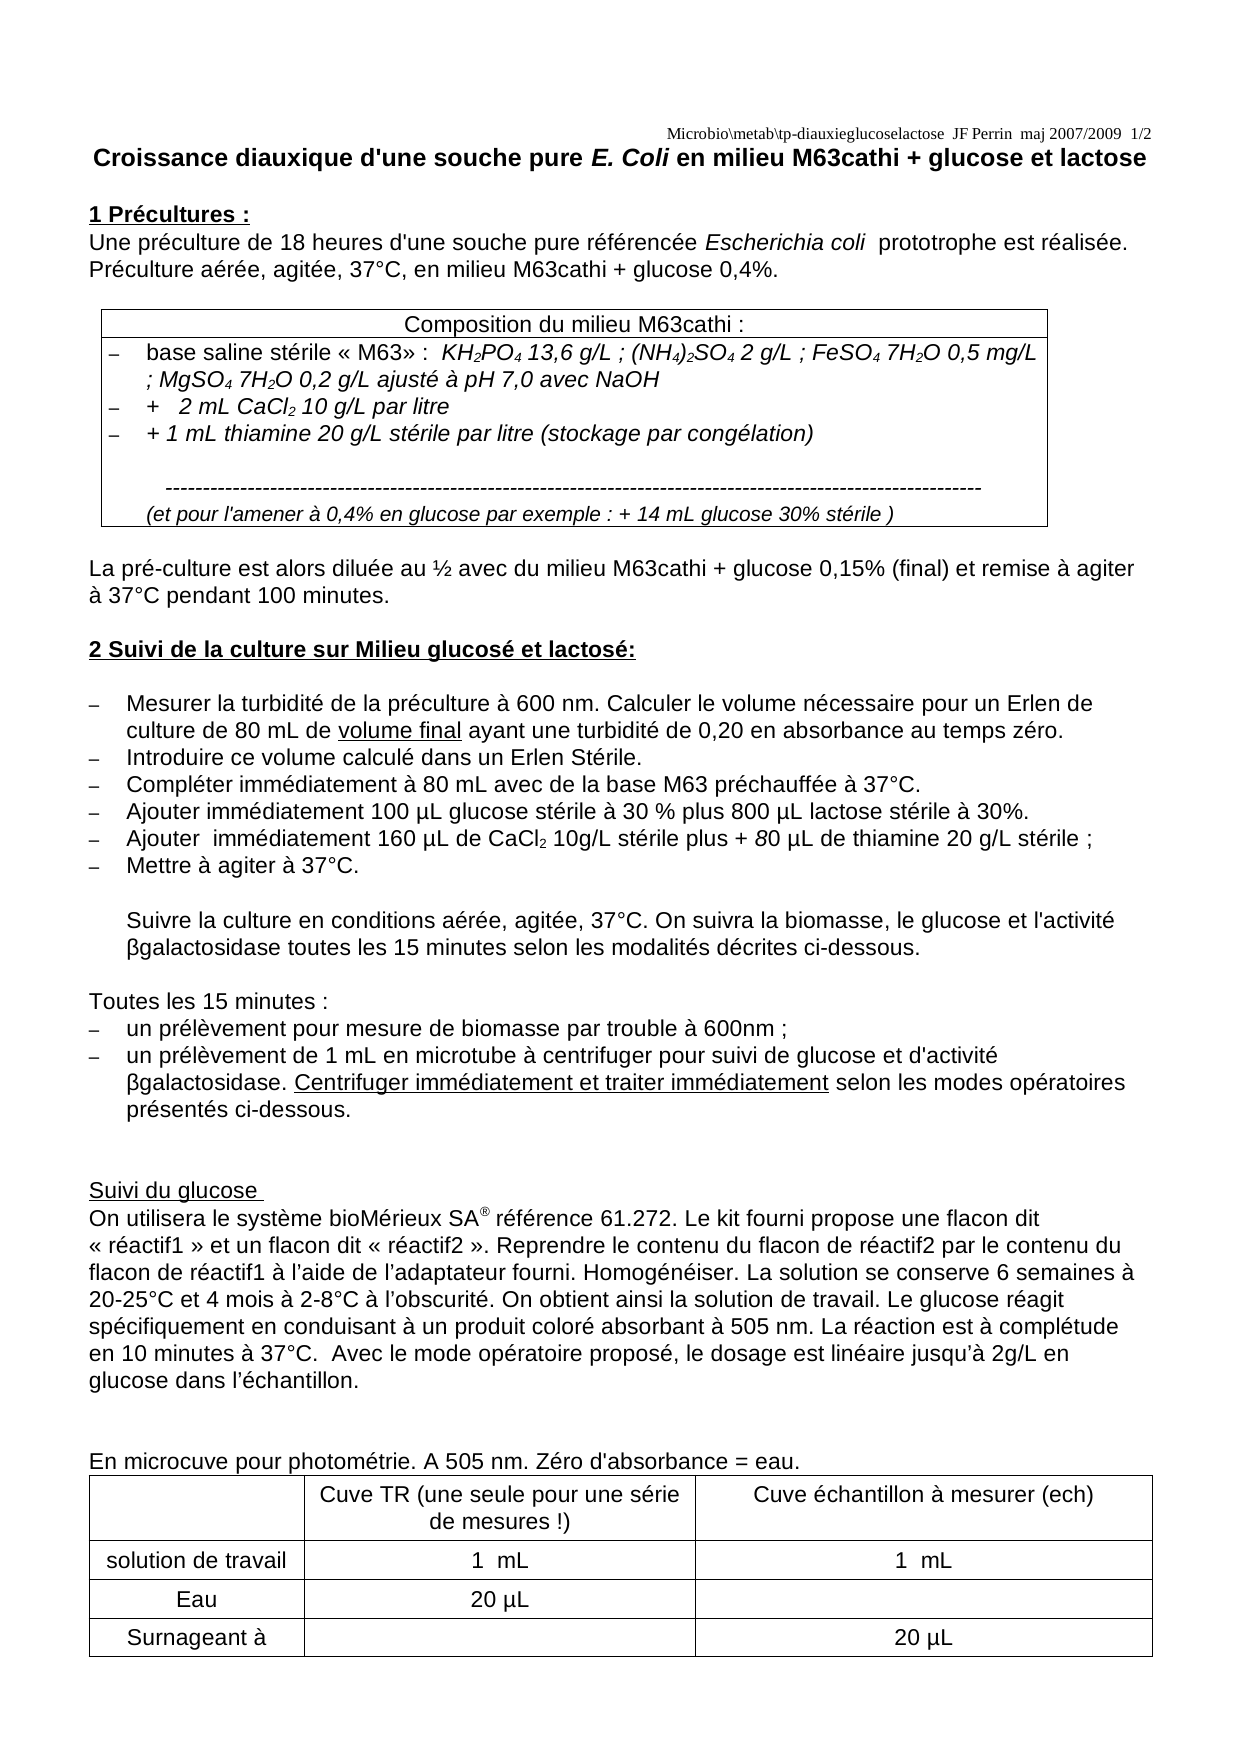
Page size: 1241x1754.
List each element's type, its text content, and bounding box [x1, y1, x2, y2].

table_header Cuve TR (une seule pour une série de mesures !) [305, 1476, 695, 1540]
text Croissance diauxique d'une souche pure E. Coli en milieu M63cathi + glucose et lactose [89, 143, 1152, 172]
table_header Composition du milieu M63cathi : [102, 310, 1047, 337]
list Suivre la culture en conditions aérée, agitée, 37°C. On suivra la biomasse, le glucose et l'activité βgalactosidase toutes les 15 minutes selon les modalités décrites ci-dessous. [89, 906, 1152, 960]
text En microcuve pour photométrie. A 505 nm. Zéro d'absorbance = eau. [89, 1448, 1152, 1475]
list Mesurer la turbidité de la préculture à 600 nm. Calculer le volume nécessaire pour un Erlen de culture de 80 mL de volume final ayant une turbidité de 0,20 en absorbance au temps zéro. [89, 689, 1152, 743]
table_cell base saline stérile « M63» : KH2PO4 13,6 g/L ; (NH4)2SO4 2 g/L ; FeSO4 7H2O 0,5 mg/L ; MgSO4 7H2O 0,2 g/L ajusté à pH 7,0 avec NaOH + 2 mL CaCl2 10 g/L par litre + 1 mL thiamine 20 g/L stérile par litre (stockage par congélation) ------------------------------------------------------------------------------------------------------------- (et pour l'amener à 0,4% en glucose par exemple : + 14 mL glucose 30% stérile ) [102, 338, 1047, 526]
list Compléter immédiatement à 80 mL avec de la base M63 préchauffée à 37°C. [89, 771, 1152, 798]
table_cell 20 µL [305, 1580, 695, 1618]
text La pré-culture est alors diluée au ½ avec du milieu M63cathi + glucose 0,15% (final) et remise à agiter à 37°C pendant 100 minutes. [89, 554, 1152, 608]
list Ajouter immédiatement 160 µL de CaCl2 10g/L stérile plus + 80 µL de thiamine 20 g/L stérile ; [89, 825, 1152, 852]
table_cell 1 mL [696, 1541, 1152, 1579]
text Une préculture de 18 heures d'une souche pure référencée Escherichia coli prototrophe est réalisée. Préculture aérée, agitée, 37°C, en milieu M63cathi + glucose 0,4%. [89, 228, 1152, 282]
list Introduire ce volume calculé dans un Erlen Stérile. [89, 743, 1152, 771]
table_cell solution de travail [90, 1541, 304, 1579]
subtitle 2 Suivi de la culture sur Milieu glucosé et lactosé: [89, 635, 1152, 662]
text On utilisera le système bioMérieux SA® référence 61.272. Le kit fourni propose une flacon dit « réactif1 » et un flacon dit « réactif2 ». Reprendre le contenu du flacon de réactif2 par le contenu du flacon de réactif1 à l’aide de l’adaptateur fourni. Homogénéiser. La solution se conserve 6 semaines à 20-25°C et 4 mois à 2-8°C à l’obscurité. On obtient ainsi la solution de travail. Le glucose réagit spécifiquement en conduisant à un produit coloré absorbant à 505 nm. La réaction est à complétude en 10 minutes à 37°C. Avec le mode opératoire proposé, le dosage est linéaire jusqu’à 2g/L en glucose dans l’échantillon. [89, 1204, 1152, 1393]
table_cell [305, 1619, 695, 1656]
table_cell [696, 1580, 1152, 1618]
list Mettre à agiter à 37°C. [89, 852, 1152, 879]
list Ajouter immédiatement 100 µL glucose stérile à 30 % plus 800 µL lactose stérile à 30%. [89, 798, 1152, 825]
table_cell Eau [90, 1580, 304, 1618]
list un prélèvement de 1 mL en microtube à centrifuger pour suivi de glucose et d'activité βgalactosidase. Centrifuger immédiatement et traiter immédiatement selon les modes opératoires présentés ci-dessous. [89, 1041, 1152, 1123]
table_cell 20 µL [696, 1619, 1152, 1656]
table_cell 1 mL [305, 1541, 695, 1579]
text Suivi du glucose [89, 1177, 1152, 1204]
subtitle 1 Précultures : [89, 201, 1152, 228]
list un prélèvement pour mesure de biomasse par trouble à 600nm ; [89, 1014, 1152, 1041]
table_header Cuve échantillon à mesurer (ech) [696, 1476, 1152, 1540]
table_cell Surnageant à [90, 1619, 304, 1656]
table_header [90, 1476, 304, 1540]
text Toutes les 15 minutes : [89, 987, 1152, 1014]
